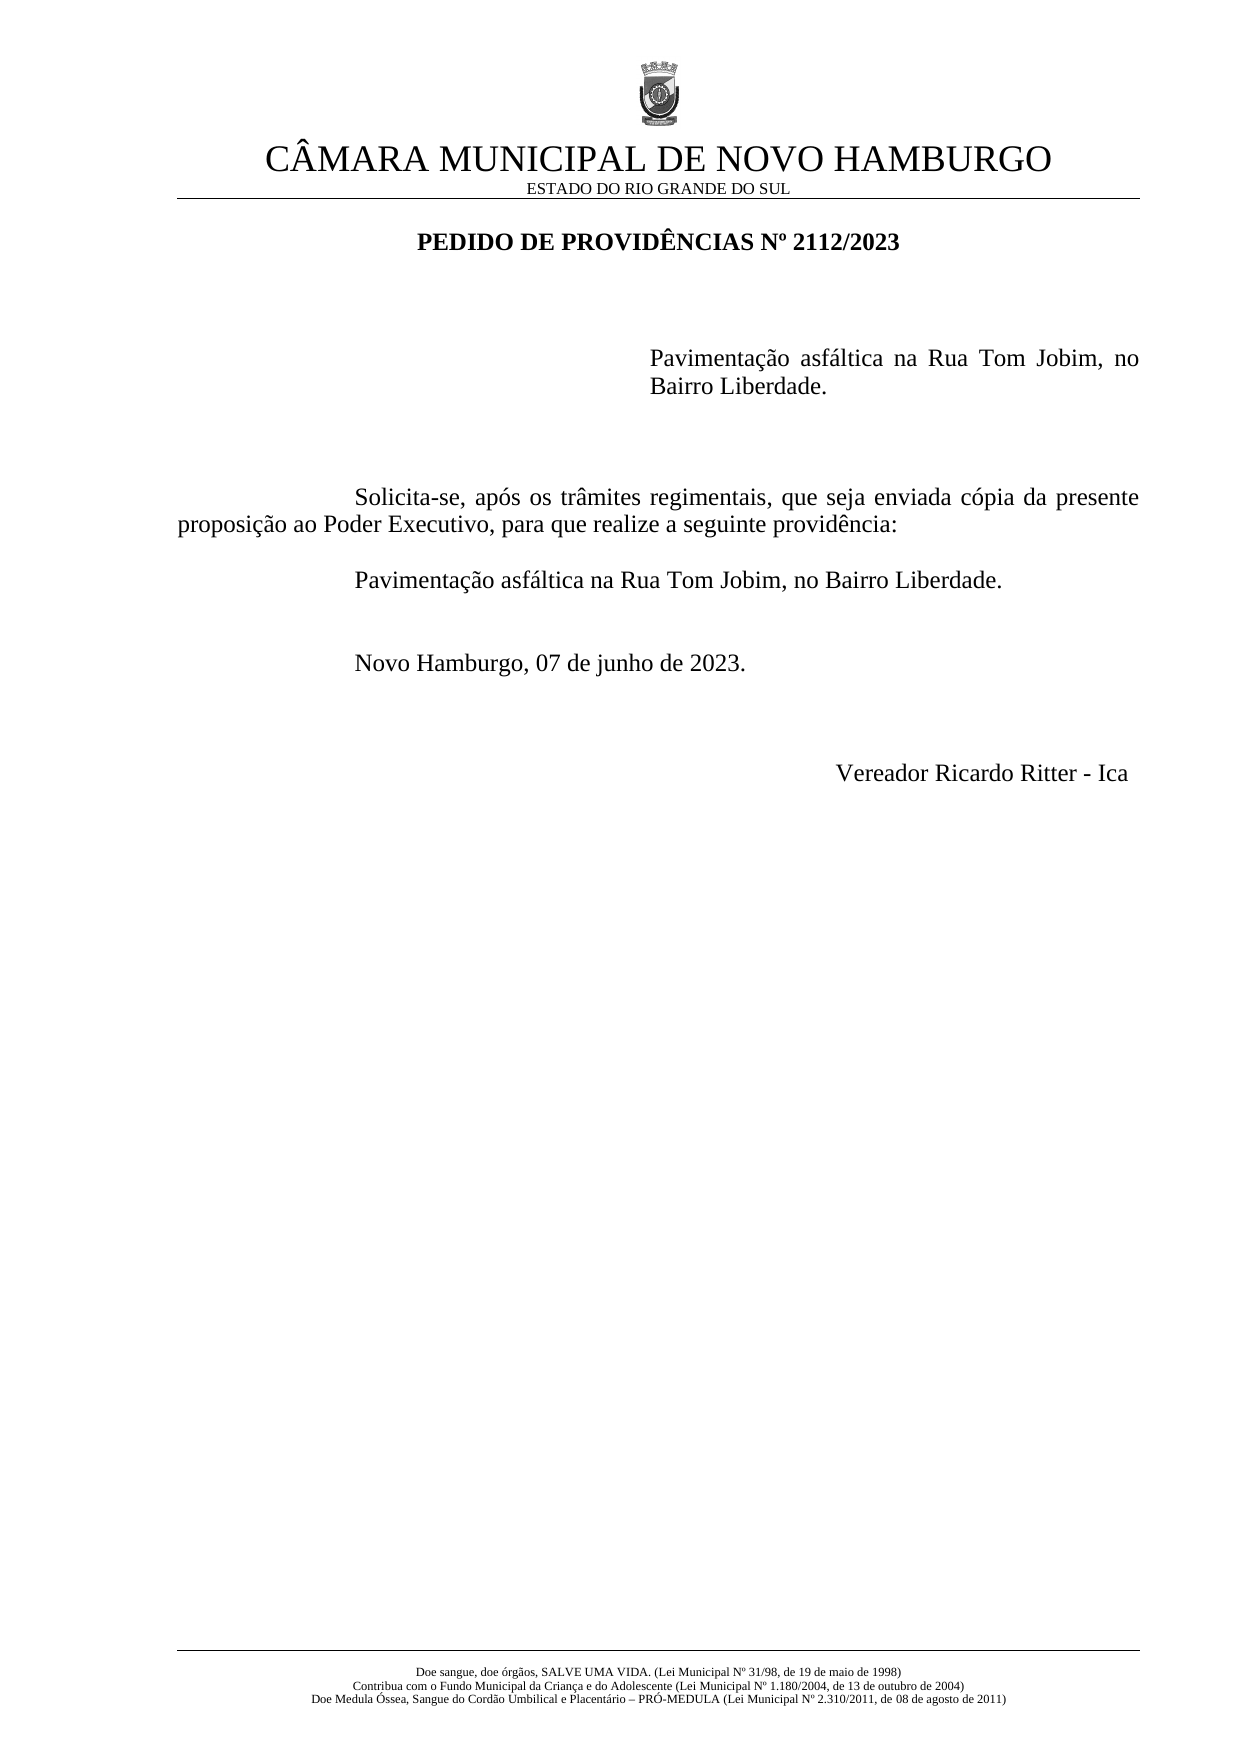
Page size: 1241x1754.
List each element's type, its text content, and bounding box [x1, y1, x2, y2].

text PEDIDO DE PROVIDÊNCIAS Nº 2112/2023 [177, 228, 1140, 256]
text Novo Hamburgo, 07 de junho de 2023. [177, 649, 1140, 677]
text Pavimentação asfáltica na Rua Tom Jobim, no Bairro Liberdade. [177, 566, 1140, 593]
text Pavimentação asfáltica na Rua Tom Jobim, no Bairro Liberdade. [649, 344, 1140, 400]
text Solicita-se, após os trâmites regimentais, que seja enviada cópia da presente proposição ao Poder Executivo, para que realize a seguinte providência: [177, 483, 1140, 538]
text Vereador Ricardo Ritter - Ica [768, 759, 1140, 787]
